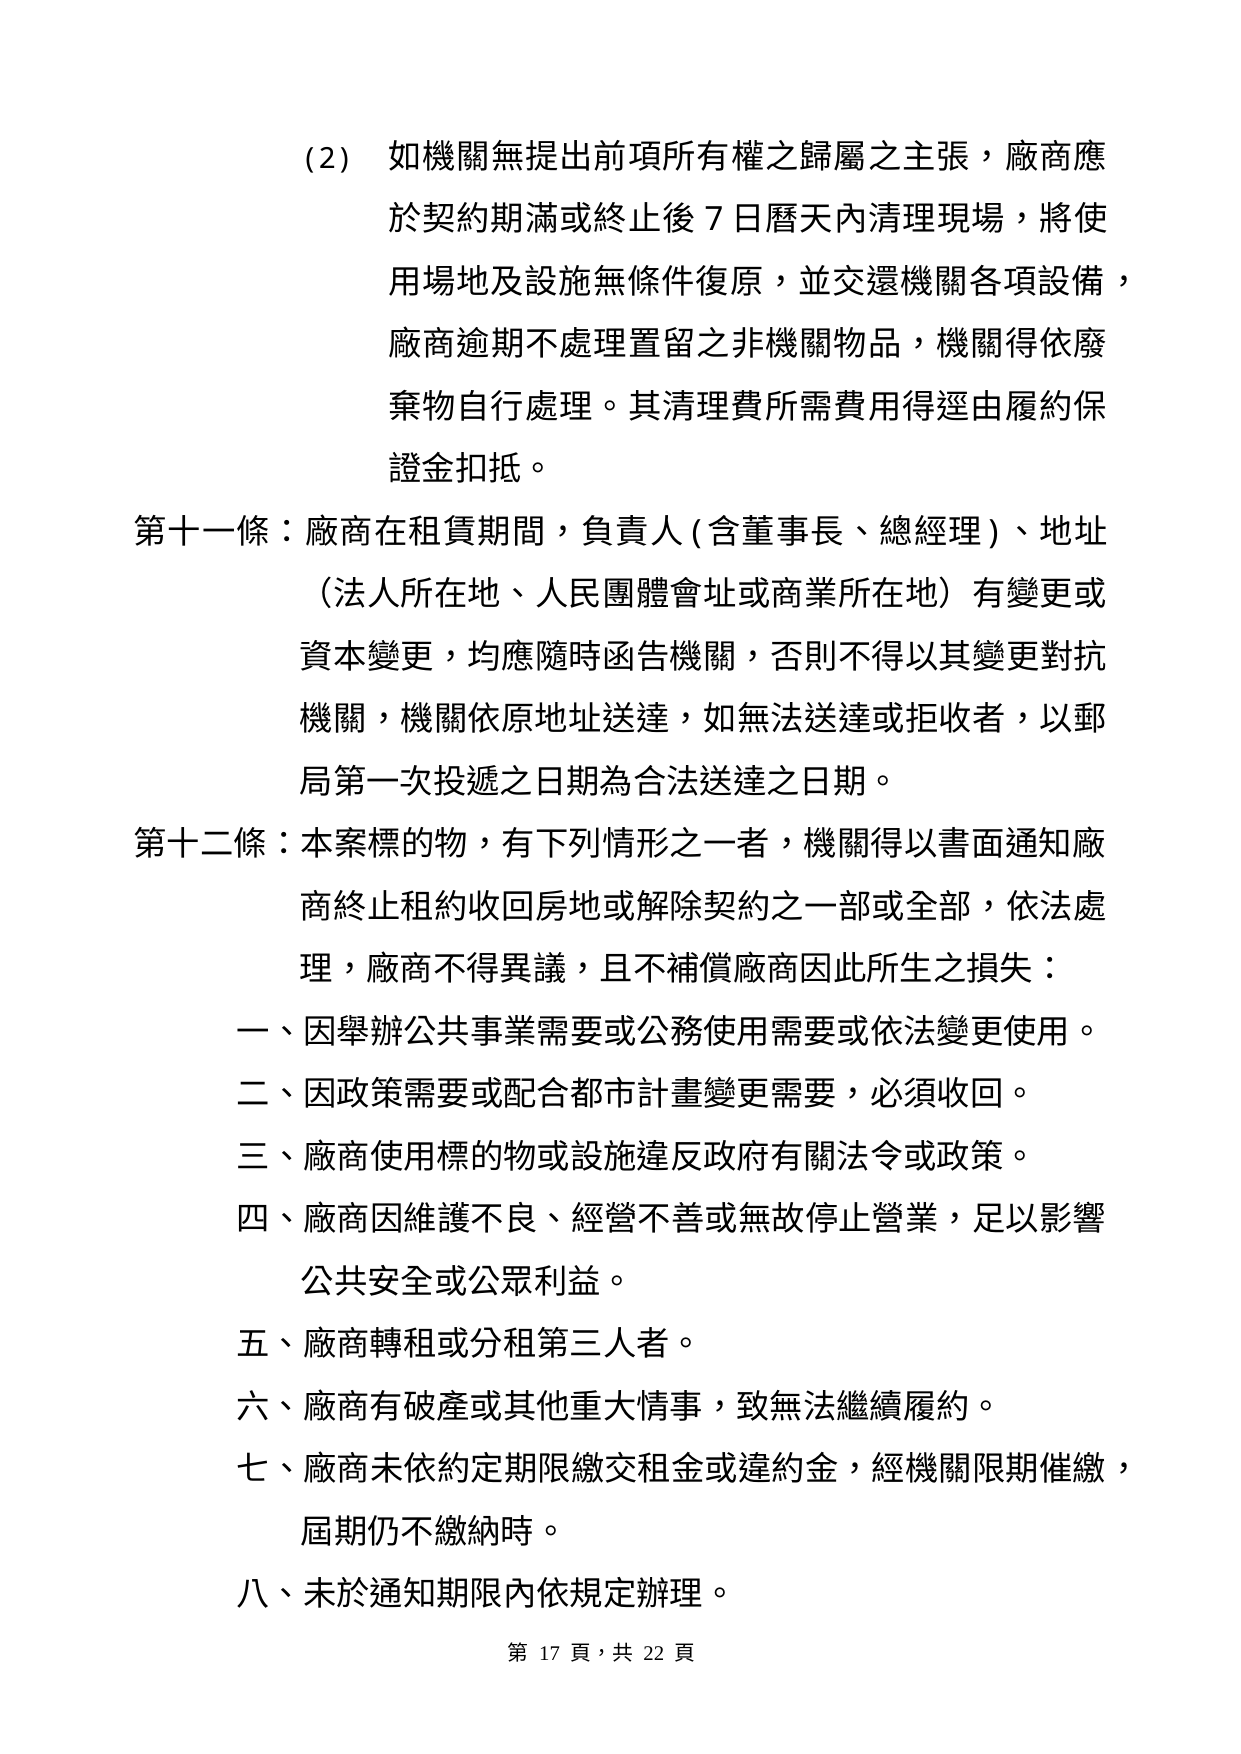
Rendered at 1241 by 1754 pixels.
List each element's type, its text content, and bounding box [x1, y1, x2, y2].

text 第十二條：本案標的物，有下列情形之一者，機關得以書面通知廠商終止租約收回房地或解除契約之一部或全部，依法處理，廠商不得異議，且不補償廠商因此所生之損失： [133, 800, 1107, 987]
text 七、廠商未依約定期限繳交租金或違約金，經機關限期催繳，屆期仍不繳納時。 [236, 1425, 1107, 1550]
text 八、未於通知期限內依規定辦理。 [236, 1550, 1107, 1612]
text 五、廠商轉租或分租第三人者。 [236, 1300, 1107, 1362]
text 六、廠商有破產或其他重大情事，致無法繼續履約。 [236, 1362, 1107, 1425]
text 第十一條：廠商在租賃期間，負責人(含董事長、總經理)、地址（法人所在地、人民團體會址或商業所在地）有變更或資本變更，均應隨時函告機關，否則不得以其變更對抗機關，機關依原地址送達，如無法送達或拒收者，以郵局第一次投遞之日期為合法送達之日期。 [133, 487, 1107, 800]
text 二、因政策需要或配合都市計畫變更需要，必須收回。 [236, 1050, 1107, 1112]
text 三、廠商使用標的物或設施違反政府有關法令或政策。 [236, 1112, 1107, 1175]
list 如機關無提出前項所有權之歸屬之主張，廠商應於契約期滿或終止後7日曆天內清理現場，將使用場地及設施無條件復原，並交還機關各項設備，廠商逾期不處理置留之非機關物品，機關得依廢棄物自行處理。其清理費所需費用得逕由履約保證金扣抵。 [301, 112, 1107, 487]
text 四、廠商因維護不良、經營不善或無故停止營業，足以影響公共安全或公眾利益。 [236, 1175, 1107, 1300]
text 一、因舉辦公共事業需要或公務使用需要或依法變更使用。 [236, 987, 1107, 1050]
